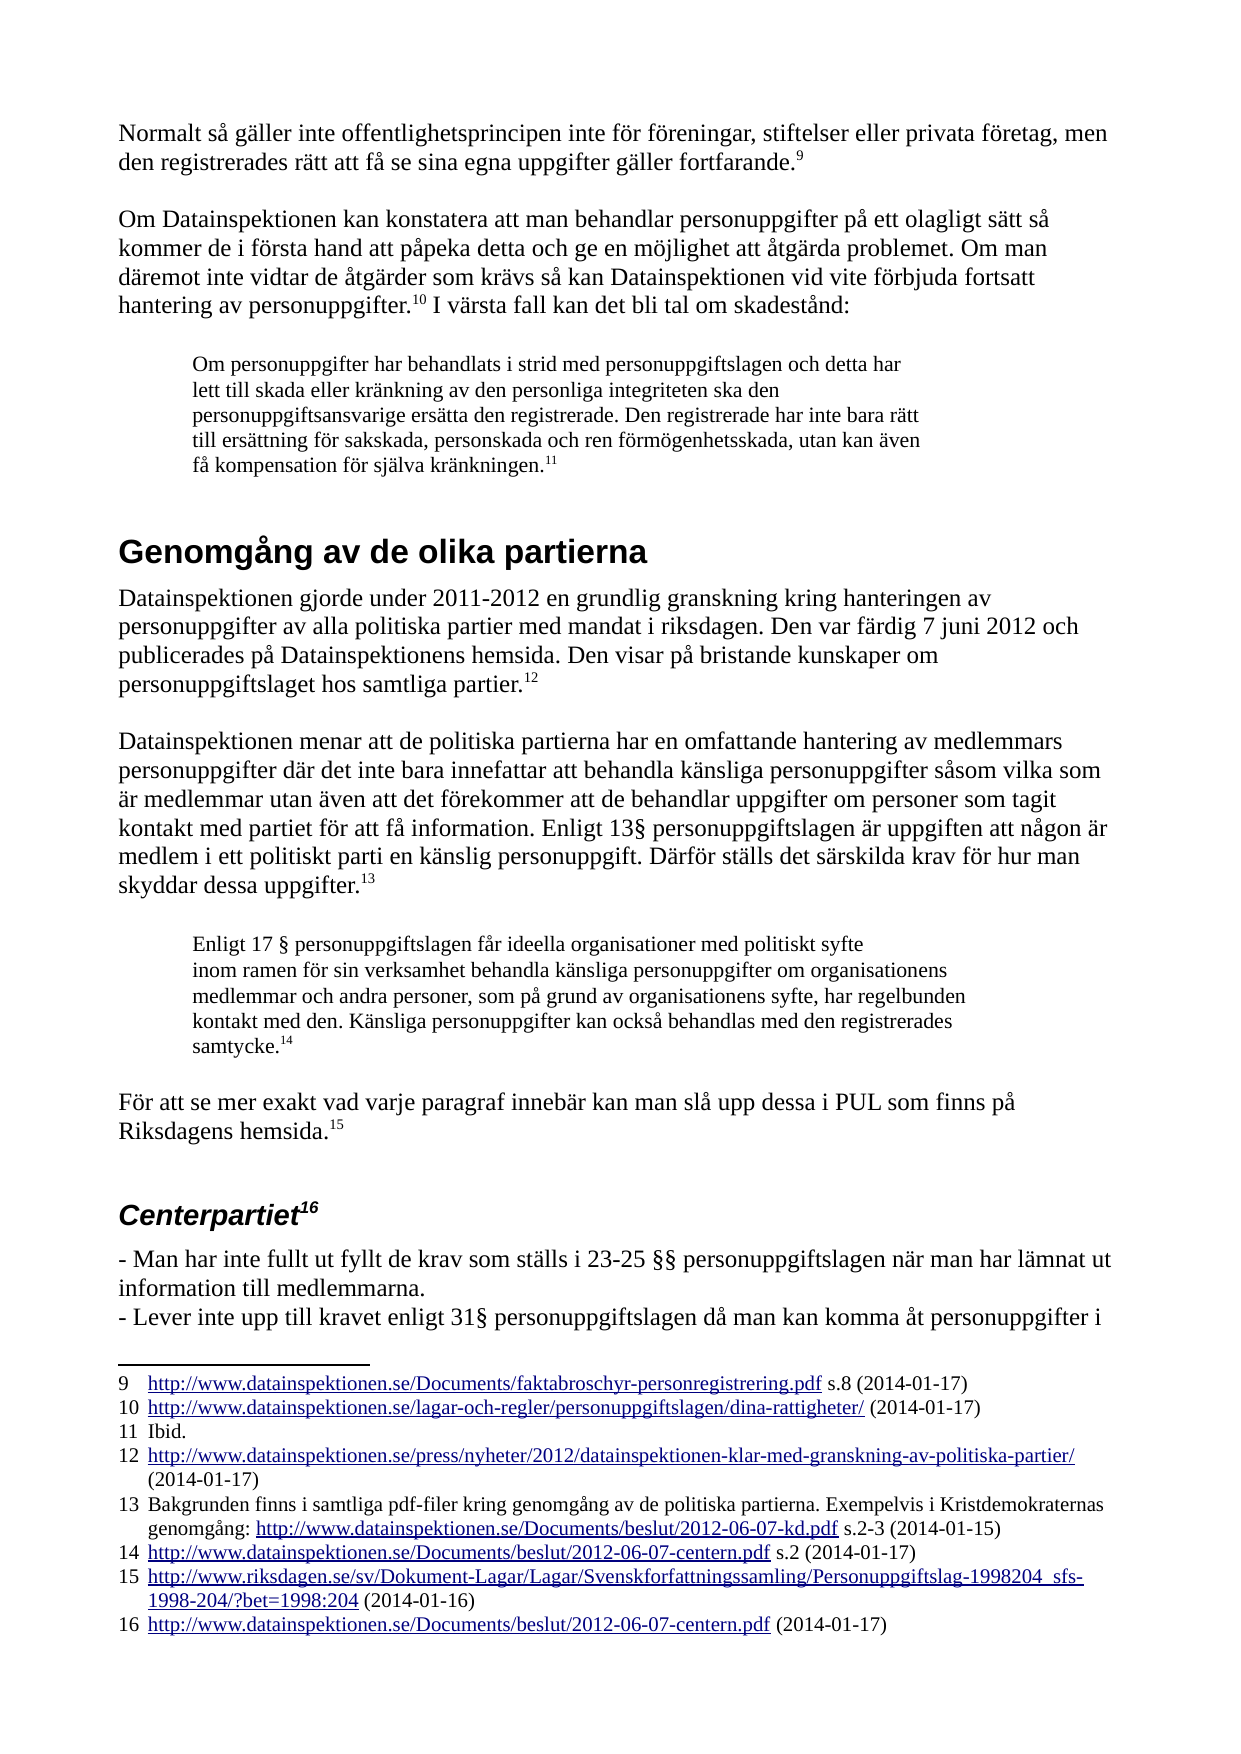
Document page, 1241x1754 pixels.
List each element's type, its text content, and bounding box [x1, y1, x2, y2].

text http://www.datainspektionen.se/Documents/beslut/2012-06-07-centern.pdf s.2 (2014-01-17) [118, 1539, 1122, 1564]
text kontakt med den. Känsliga personuppgifter kan också behandlas med den registrerades [118, 1008, 1122, 1033]
text Normalt så gäller inte offentlighetsprincipen inte för föreningar, stiftelser eller privata företag, men den registrerades rätt att få se sina egna uppgifter gäller fortfarande. [118, 118, 1122, 176]
text - Lever inte upp till kravet enligt 31§ personuppgiftslagen då man kan komma åt personuppgifter i [118, 1302, 1121, 1331]
subtitle Centerpartiet [118, 1198, 1122, 1232]
text Ibid. [118, 1419, 1122, 1443]
text Bakgrunden finns i samtliga pdf-filer kring genomgång av de politiska partierna. Exempelvis i Kristdemokraternas genomgång: http://www.datainspektionen.se/Documents/beslut/2012-06-07-kd.pdf s.2-3 (2014-01-15) [118, 1491, 1122, 1539]
text lett till skada eller kränkning av den personliga integriteten ska den [118, 377, 1122, 402]
text Datainspektionen gjorde under 2011-2012 en grundlig granskning kring hanteringen av personuppgifter av alla politiska partier med mandat i riksdagen. Den var färdig 7 juni 2012 och publicerades på Datainspektionens hemsida. Den visar på bristande kunskaper om personuppgiftslaget hos samtliga partier. [118, 583, 1122, 698]
text Datainspektionen menar att de politiska partierna har en omfattande hantering av medlemmars personuppgifter där det inte bara innefattar att behandla känsliga personuppgifter såsom vilka som är medlemmar utan även att det förekommer att de behandlar uppgifter om personer som tagit kontakt med partiet för att få information. Enligt 13§ personuppgiftslagen är uppgiften att någon är medlem i ett politiskt parti en känslig personuppgift. Därför ställs det särskilda krav för hur man skyddar dessa uppgifter. [118, 698, 1122, 899]
text Om personuppgifter har behandlats i strid med personuppgiftslagen och detta har [118, 319, 1122, 377]
text få kompensation för själva kränkningen. [118, 452, 1122, 478]
text http://www.datainspektionen.se/press/nyheter/2012/datainspektionen-klar-med-granskning-av-politiska-partier/ (2014-01-17) [118, 1443, 1122, 1491]
text till ersättning för sakskada, personskada och ren förmögenhetsskada, utan kan även [118, 427, 1122, 452]
text inom ramen för sin verksamhet behandla känsliga personuppgifter om organisationens [118, 957, 1122, 983]
text medlemmar och andra personer, som på grund av organisationens syfte, har regelbunden [118, 983, 1122, 1008]
text http://www.riksdagen.se/sv/Dokument-Lagar/Lagar/Svenskforfattningssamling/Personuppgiftslag-1998204_sfs-1998-204/?bet=1998:204 (2014-01-16) [118, 1564, 1122, 1612]
subtitle Genomgång av de olika partierna [118, 531, 1122, 570]
text personuppgiftsansvarige ersätta den registrerade. Den registrerade har inte bara rätt [118, 402, 1122, 427]
text Enligt 17 § personuppgiftslagen får ideella organisationer med politiskt syfte [118, 928, 1122, 957]
text http://www.datainspektionen.se/lagar-och-regler/personuppgiftslagen/dina-rattigheter/ (2014-01-17) [118, 1395, 1122, 1419]
text samtycke. [118, 1033, 1122, 1058]
text Om Datainspektionen kan konstatera att man behandlar personuppgifter på ett olagligt sätt så kommer de i första hand att påpeka detta och ge en möjlighet att åtgärda problemet. Om man däremot inte vidtar de åtgärder som krävs så kan Datainspektionen vid vite förbjuda fortsatt hantering av personuppgifter. I värsta fall kan det bli tal om skadestånd: [118, 204, 1122, 319]
text http://www.datainspektionen.se/Documents/faktabroschyr-personregistrering.pdf s.8 (2014-01-17) [118, 1371, 1122, 1395]
text - Man har inte fullt ut fyllt de krav som ställs i 23-25 §§ personuppgiftslagen när man har lämnat ut information till medlemmarna. [118, 1244, 1121, 1302]
text För att se mer exakt vad varje paragraf innebär kan man slå upp dessa i PUL som finns på Riksdagens hemsida. [118, 1087, 1121, 1144]
text http://www.datainspektionen.se/Documents/beslut/2012-06-07-centern.pdf (2014-01-17) [118, 1612, 1122, 1636]
